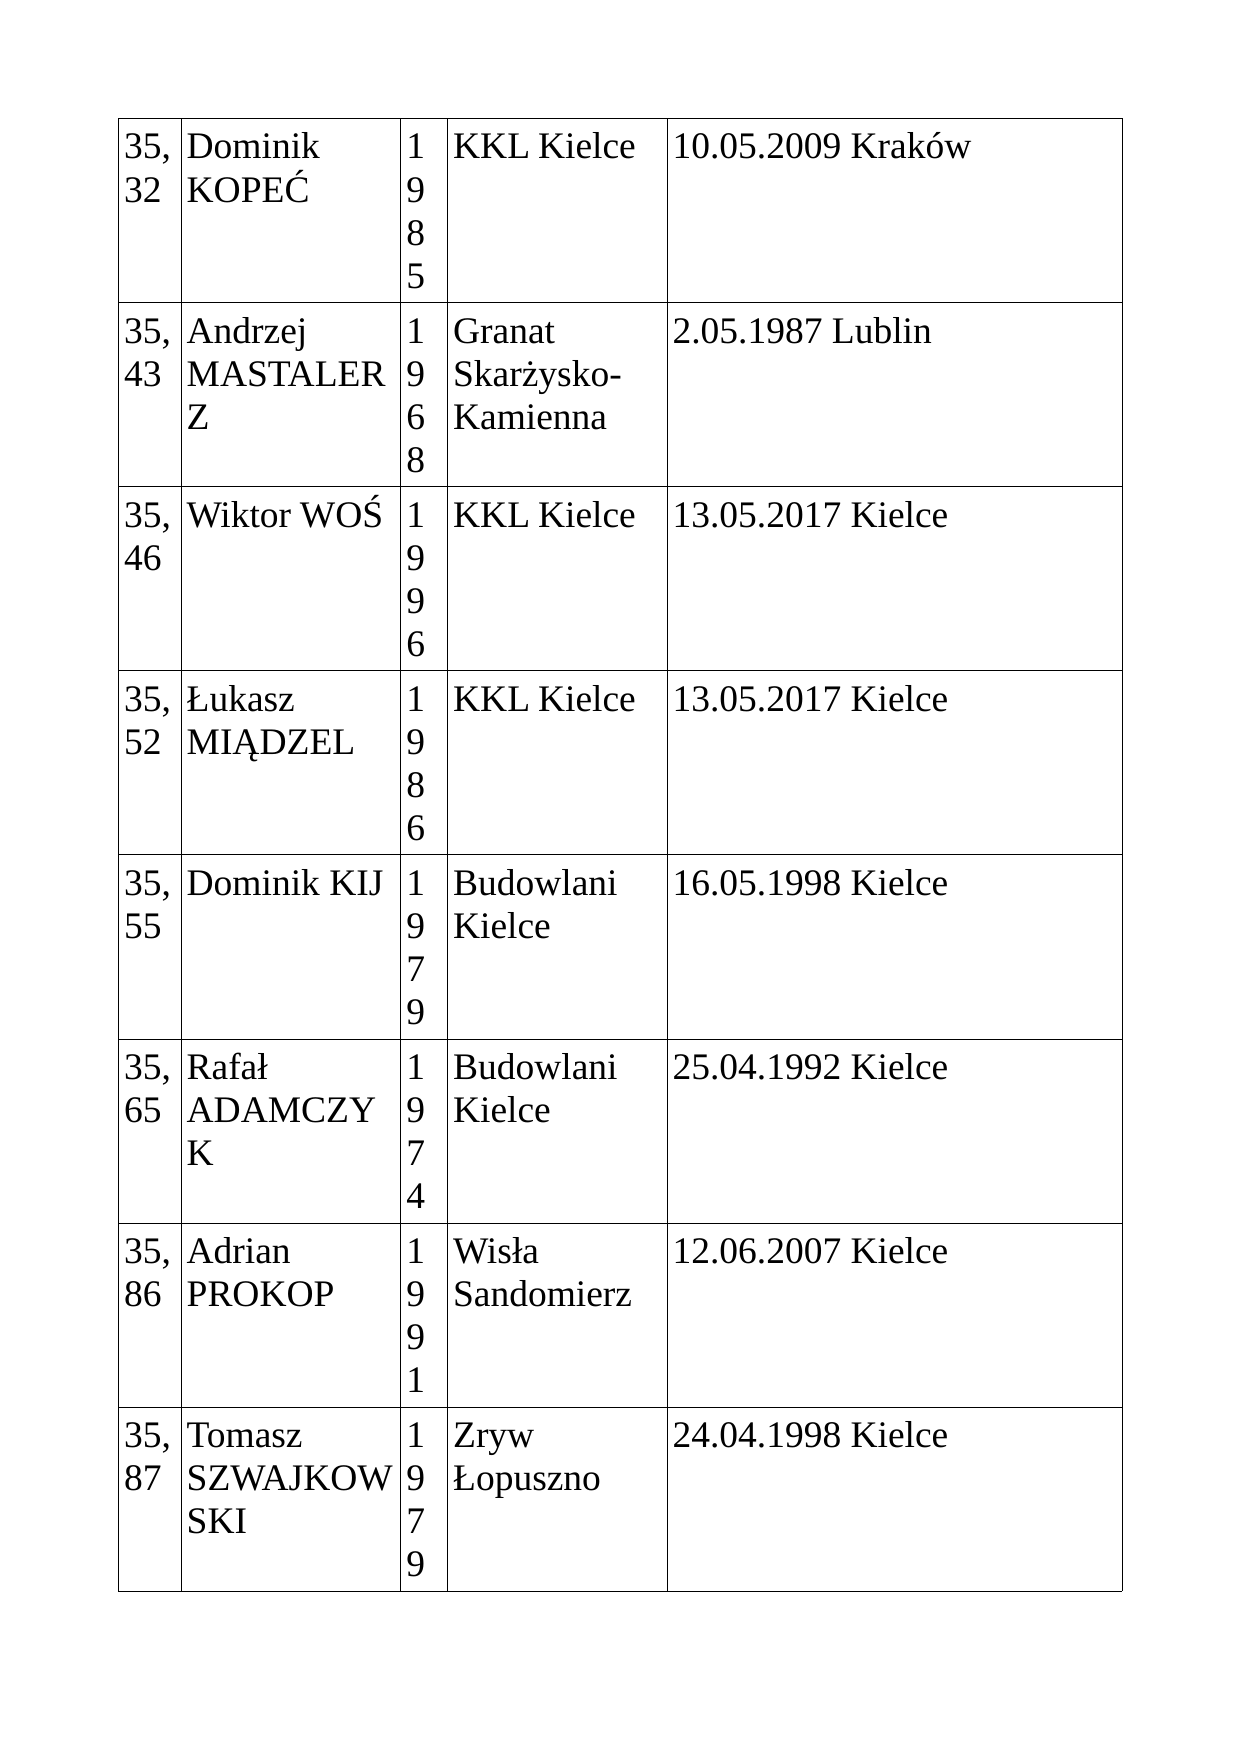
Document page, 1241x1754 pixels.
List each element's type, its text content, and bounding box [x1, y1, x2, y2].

table_cell 2.05.1987 Lublin [668, 303, 1122, 486]
table_cell 1979 [401, 855, 447, 1038]
table_cell 1974 [401, 1040, 447, 1222]
table_cell 1985 [401, 119, 447, 302]
table_cell KKL Kielce [448, 119, 667, 302]
table_cell 24.04.1998 Kielce [668, 1408, 1122, 1591]
table_cell Adrian PROKOP [182, 1224, 400, 1407]
table_cell Andrzej MASTALERZ [182, 303, 400, 486]
table_cell 16.05.1998 Kielce [668, 855, 1122, 1038]
table_cell Wisła Sandomierz [448, 1224, 667, 1407]
table_cell 35,65 [119, 1040, 181, 1222]
table_cell 35,43 [119, 303, 181, 486]
table_cell 13.05.2017 Kielce [668, 487, 1122, 670]
table_cell Dominik KIJ [182, 855, 400, 1038]
table_cell 1968 [401, 303, 447, 486]
table_cell 1986 [401, 671, 447, 854]
table_cell 10.05.2009 Kraków [668, 119, 1122, 302]
table_cell Tomasz SZWAJKOWSKI [182, 1408, 400, 1591]
table_cell 12.06.2007 Kielce [668, 1224, 1122, 1407]
table_cell 35,32 [119, 119, 181, 302]
table_cell 1991 [401, 1224, 447, 1407]
table_cell Łukasz MIĄDZEL [182, 671, 400, 854]
table_cell 13.05.2017 Kielce [668, 671, 1122, 854]
table_cell Granat Skarżysko-Kamienna [448, 303, 667, 486]
table_cell KKL Kielce [448, 487, 667, 670]
table_cell 25.04.1992 Kielce [668, 1040, 1122, 1222]
table_cell Rafał ADAMCZYK [182, 1040, 400, 1222]
table_cell Zryw Łopuszno [448, 1408, 667, 1591]
table_cell 1996 [401, 487, 447, 670]
table_cell 35,86 [119, 1224, 181, 1407]
table_cell Budowlani Kielce [448, 1040, 667, 1222]
table_cell Budowlani Kielce [448, 855, 667, 1038]
table_cell 35,52 [119, 671, 181, 854]
table_cell 1979 [401, 1408, 447, 1591]
table_cell 35,46 [119, 487, 181, 670]
table_cell Wiktor WOŚ [182, 487, 400, 670]
table_cell Dominik KOPEĆ [182, 119, 400, 302]
table_cell 35,87 [119, 1408, 181, 1591]
table_cell KKL Kielce [448, 671, 667, 854]
table_cell 35,55 [119, 855, 181, 1038]
